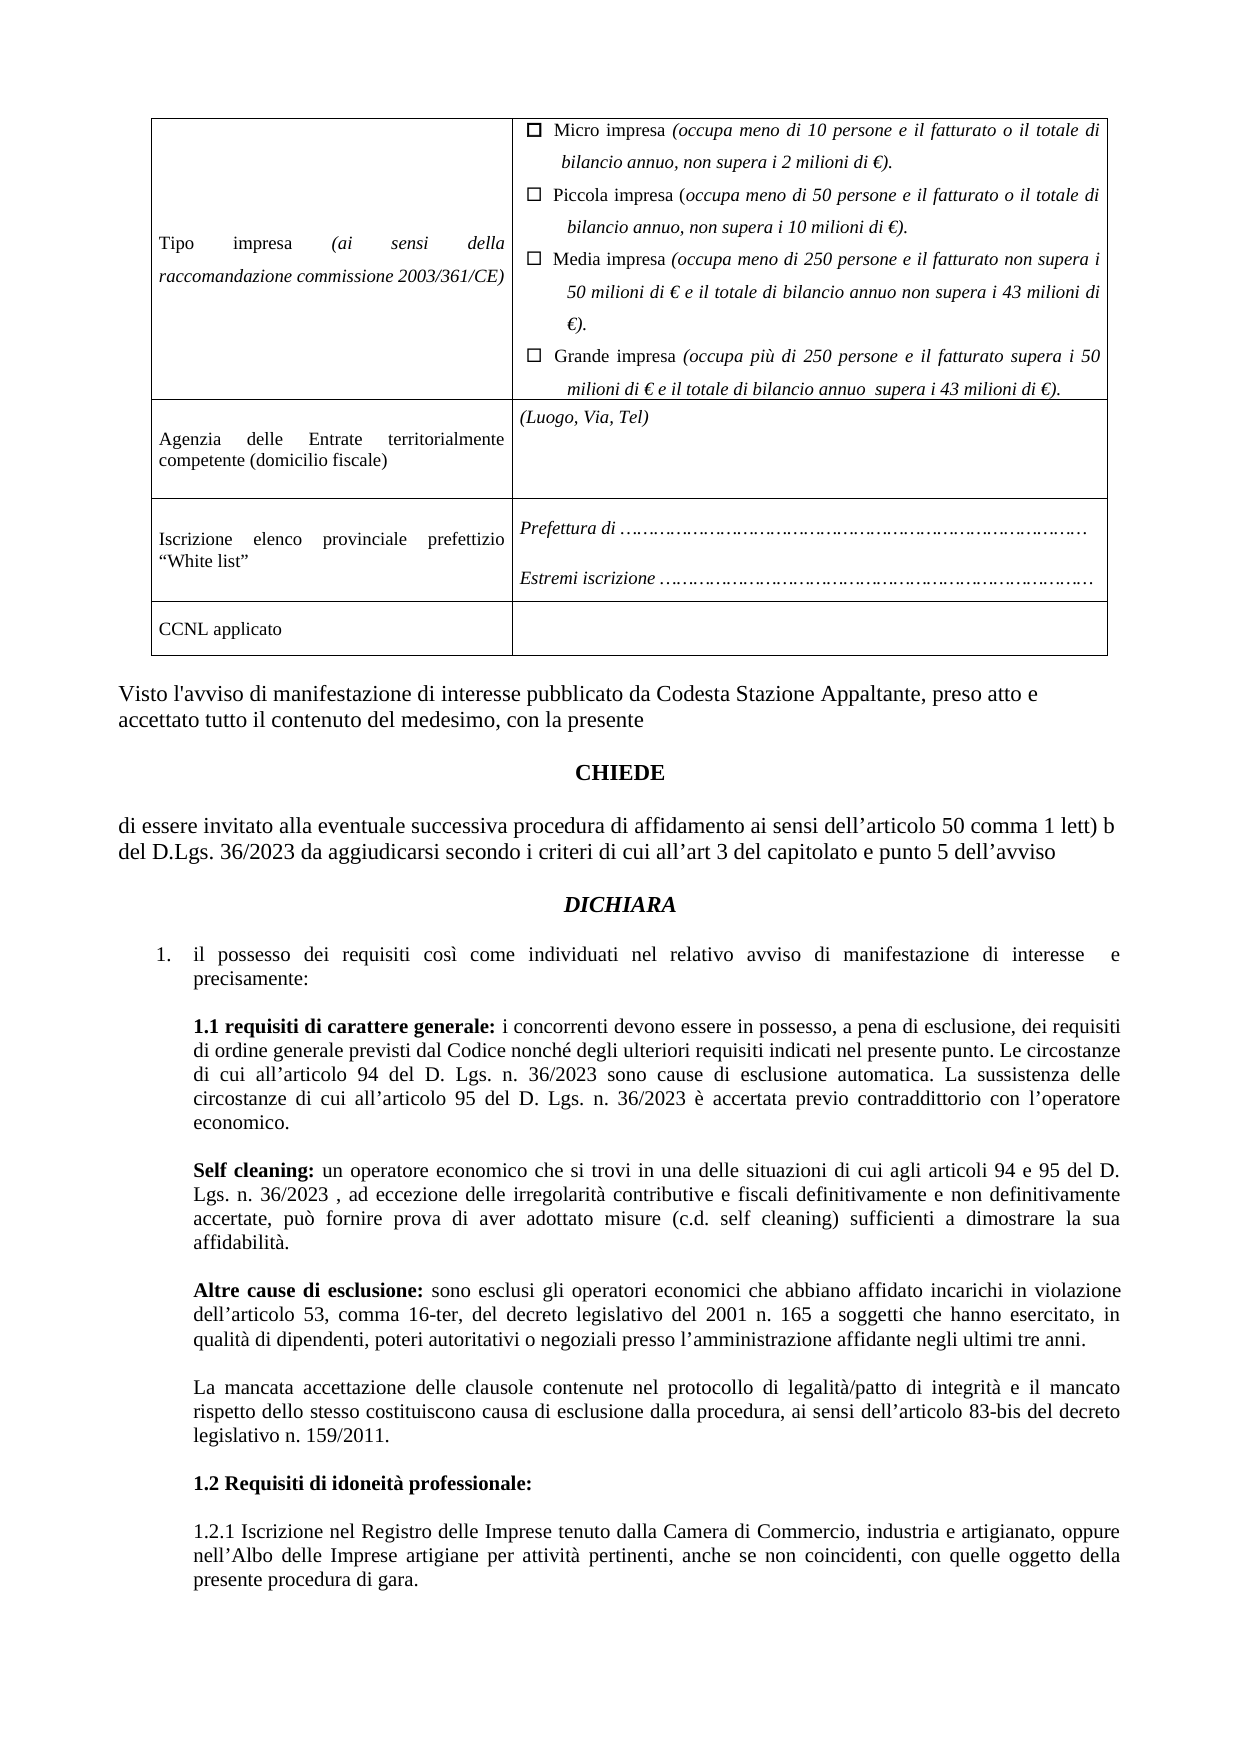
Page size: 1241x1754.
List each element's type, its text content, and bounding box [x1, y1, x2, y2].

table_cell Tipo impresa (ai sensi della raccomandazione commissione 2003/361/CE) [152, 119, 512, 399]
list Altre cause di esclusione: sono esclusi gli operatori economici che abbiano affidato incarichi in violazione dell’articolo 53, comma 16-ter, del decreto legislativo del 2001 n. 165 a soggetti che hanno esercitato, in qualità di dipendenti, poteri autoritativi o negoziali presso l’amministrazione affidante negli ultimi tre anni. [156, 1278, 1122, 1351]
text Visto l'avviso di manifestazione di interesse pubblicato da Codesta Stazione Appaltante, preso atto e accettato tutto il contenuto del medesimo, con la presente [118, 680, 1122, 733]
table_cell CCNL applicato [152, 602, 512, 655]
table_cell Agenzia delle Entrate territorialmente competente (domicilio fiscale) [152, 400, 512, 498]
list il possesso dei requisiti così come individuati nel relativo avviso di manifestazione di interesse e precisamente: [156, 941, 1122, 989]
text di essere invitato alla eventuale successiva procedura di affidamento ai sensi dell’articolo 50 comma 1 lett) b del D.Lgs. 36/2023 da aggiudicarsi secondo i criteri di cui all’art 3 del capitolato e punto 5 dell’avviso [118, 812, 1122, 865]
table_cell  Micro impresa (occupa meno di 10 persone e il fatturato o il totale di bilancio annuo, non supera i 2 milioni di €).  Piccola impresa (occupa meno di 50 persone e il fatturato o il totale di bilancio annuo, non supera i 10 milioni di €).  Media impresa (occupa meno di 250 persone e il fatturato non supera i 50 milioni di € e il totale di bilancio annuo non supera i 43 milioni di €).  Grande impresa (occupa più di 250 persone e il fatturato supera i 50 milioni di € e il totale di bilancio annuo supera i 43 milioni di €). [513, 119, 1107, 399]
list 1.2.1 Iscrizione nel Registro delle Imprese tenuto dalla Camera di Commercio, industria e artigianato, oppure nell’Albo delle Imprese artigiane per attività pertinenti, anche se non coincidenti, con quelle oggetto della presente procedura di gara. [156, 1519, 1122, 1591]
text CHIEDE [118, 759, 1122, 786]
text DICHIARA [118, 891, 1122, 917]
table_cell Iscrizione elenco provinciale prefettizio “White list” [152, 499, 512, 601]
table_cell (Luogo, Via, Tel) [513, 400, 1107, 498]
list 1.1 requisiti di carattere generale: i concorrenti devono essere in possesso, a pena di esclusione, dei requisiti di ordine generale previsti dal Codice nonché degli ulteriori requisiti indicati nel presente punto. Le circostanze di cui all’articolo 94 del D. Lgs. n. 36/2023 sono cause di esclusione automatica. La sussistenza delle circostanze di cui all’articolo 95 del D. Lgs. n. 36/2023 è accertata previo contraddittorio con l’operatore economico. [156, 1014, 1122, 1134]
table_cell Prefettura di ………………………………………………………………………… Estremi iscrizione …………………………………………………………………… [513, 499, 1107, 601]
table_cell [513, 602, 1107, 655]
list Self cleaning: un operatore economico che si trovi in una delle situazioni di cui agli articoli 94 e 95 del D. Lgs. n. 36/2023 , ad eccezione delle irregolarità contributive e fiscali definitivamente e non definitivamente accertate, può fornire prova di aver adottato misure (c.d. self cleaning) sufficienti a dimostrare la sua affidabilità. [156, 1158, 1122, 1254]
list 1.2 Requisiti di idoneità professionale: [156, 1471, 1122, 1495]
list La mancata accettazione delle clausole contenute nel protocollo di legalità/patto di integrità e il mancato rispetto dello stesso costituiscono causa di esclusione dalla procedura, ai sensi dell’articolo 83-bis del decreto legislativo n. 159/2011. [156, 1374, 1122, 1447]
